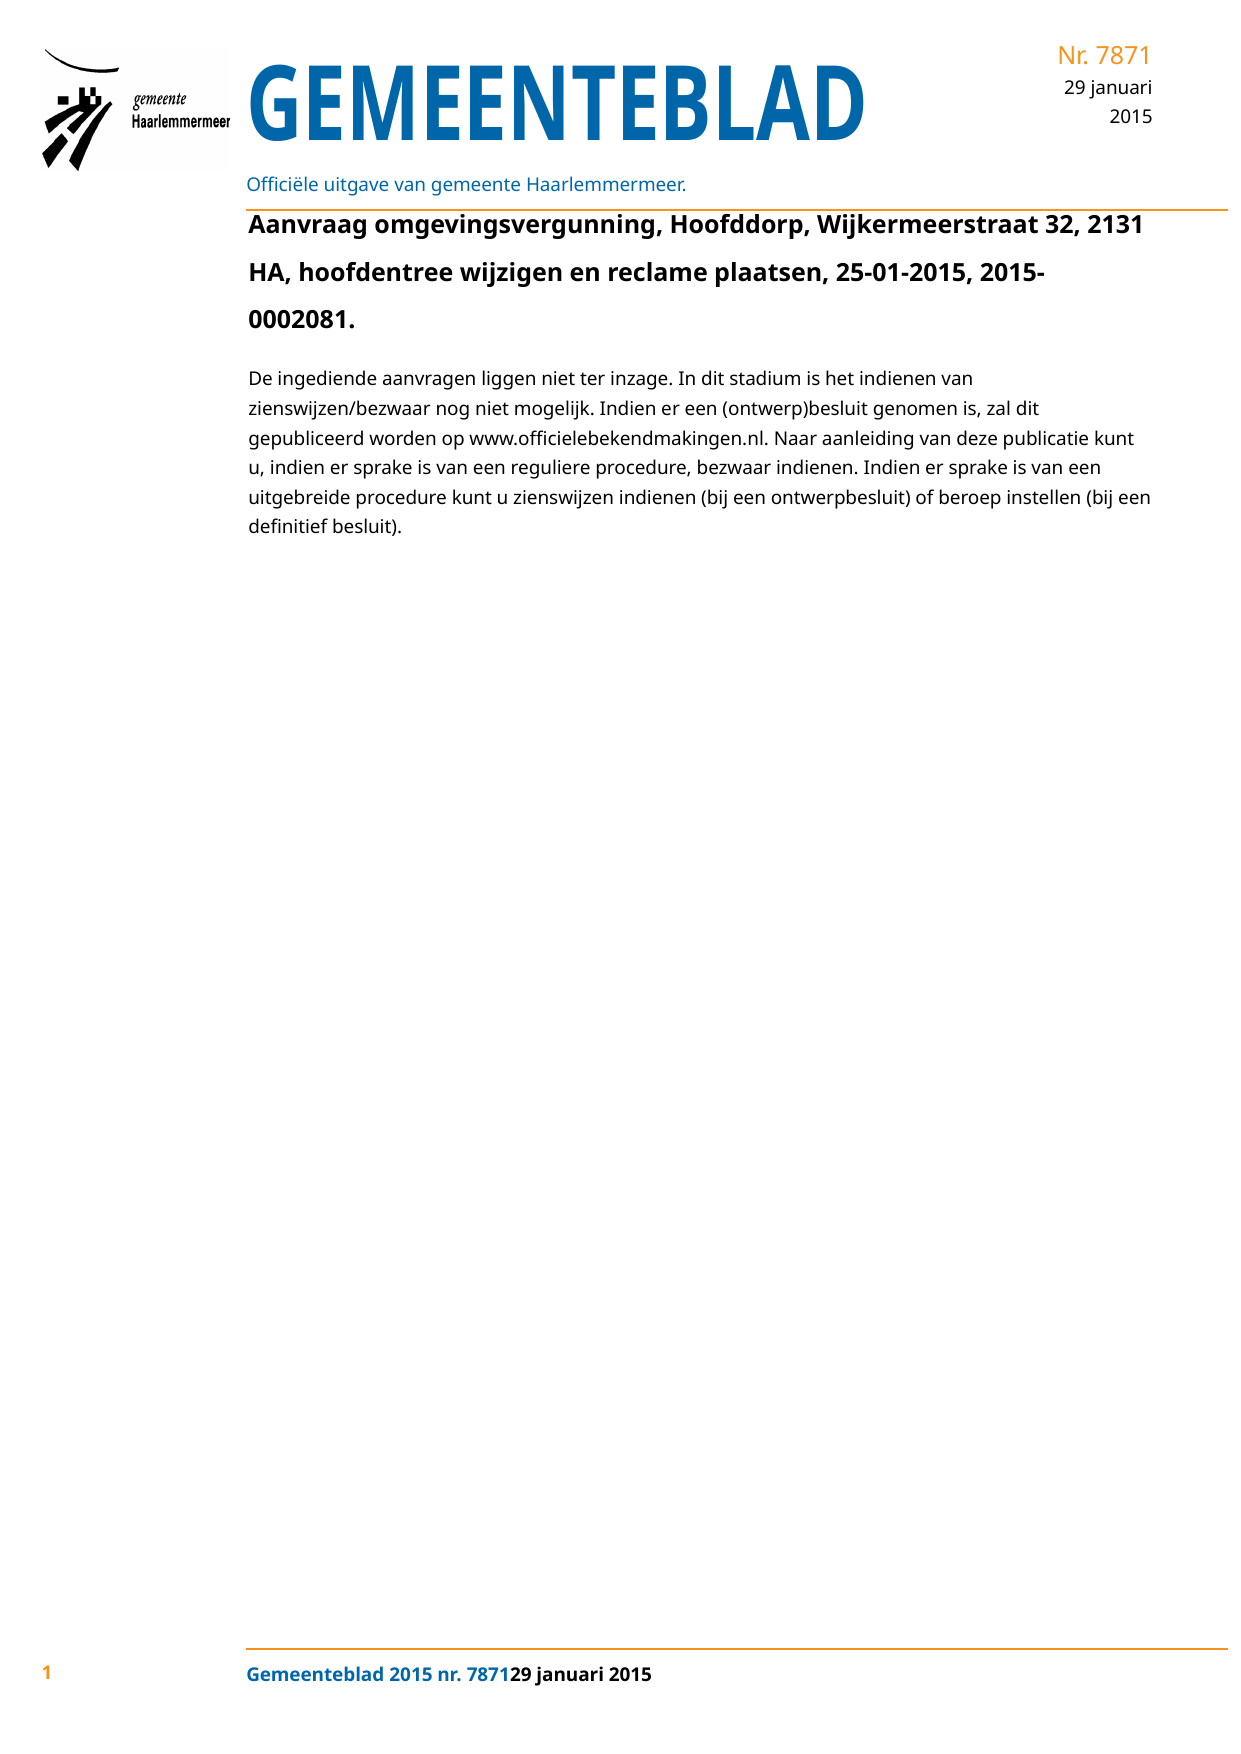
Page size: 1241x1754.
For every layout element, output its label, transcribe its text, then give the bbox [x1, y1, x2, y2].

text Aanvraag omgevingsvergunning, Hoofddorp, Wijkermeerstraat 32, 2131 HA, hoofdentree wijzigen en reclame plaatsen, 25-01-2015, 2015-0002081. [248, 211, 1152, 336]
text De ingediende aanvragen liggen niet ter inzage. In dit stadium is het indienen van zienswijzen/bezwaar nog niet mogelijk. Indien er een (ontwerp)besluit genomen is, zal dit gepubliceerd worden op www.officielebekendmakingen.nl. Naar aanleiding van deze publicatie kunt u, indien er sprake is van een reguliere procedure, bezwaar indienen. Indien er sprake is van een uitgebreide procedure kunt u zienswijzen indienen (bij een ontwerpbesluit) of beroep instellen (bij een definitief besluit). [248, 366, 1152, 539]
picture [41, 47, 231, 172]
